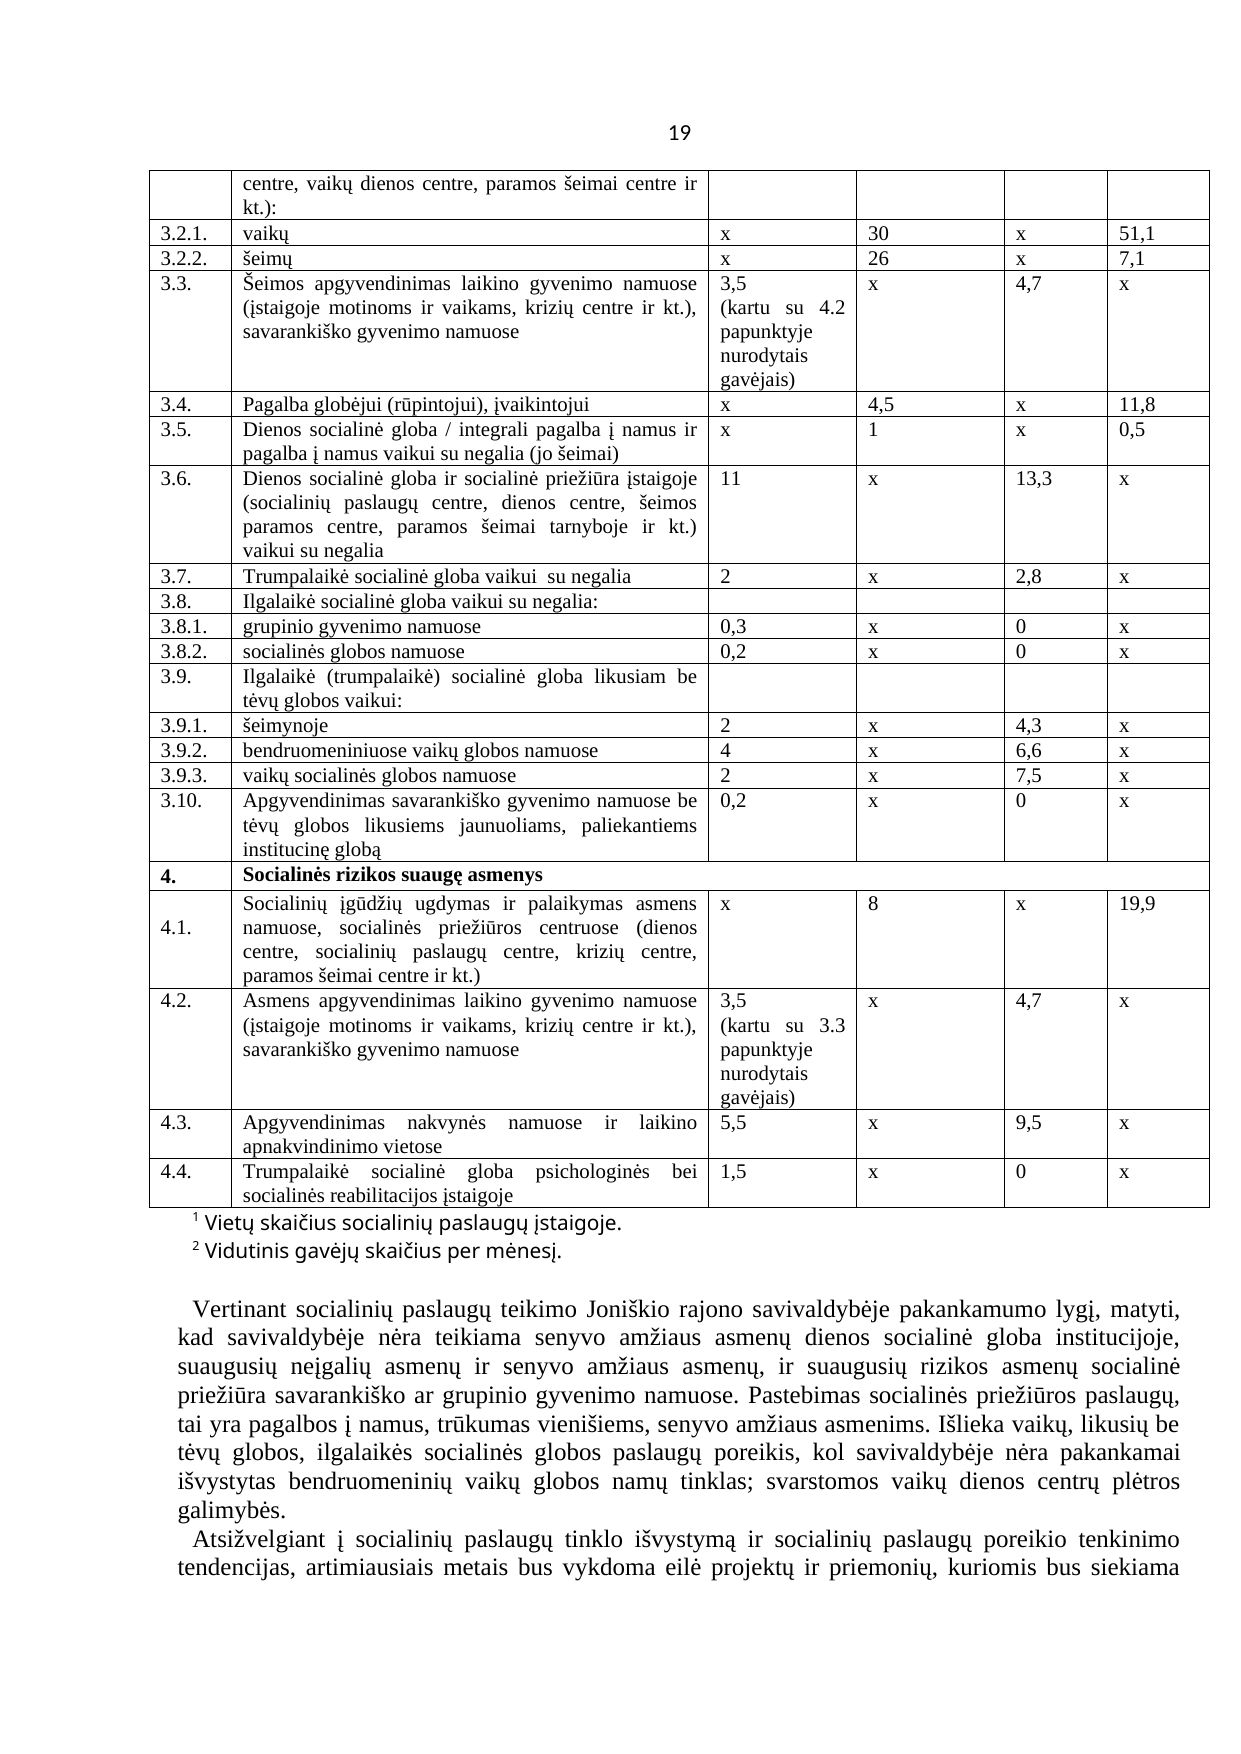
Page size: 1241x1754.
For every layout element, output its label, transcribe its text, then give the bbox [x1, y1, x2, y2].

table_cell 4 [709, 738, 856, 762]
table_cell Apgyvendinimas nakvynės namuose ir laikino apnakvindinimo vietose [232, 1110, 708, 1158]
table_cell Socialinių įgūdžių ugdymas ir palaikymas asmens namuose, socialinės priežiūros centruose (dienos centre, socialinių paslaugų centre, krizių centre, paramos šeimai centre ir kt.) [232, 891, 708, 987]
table_cell x [857, 614, 1004, 638]
table_cell 3.9.1. [150, 713, 231, 737]
table_cell 3.9. [150, 664, 231, 712]
table_cell Pagalba globėjui (rūpintojui), įvaikintojui [232, 392, 708, 416]
table_cell 3.3. [150, 271, 231, 391]
table_cell 13,3 [1005, 466, 1107, 562]
table_cell 3.7. [150, 564, 231, 588]
table_cell [857, 664, 1004, 712]
table_cell x [709, 246, 856, 269]
table_cell šeimynoje [232, 713, 708, 737]
table_cell centre, vaikų dienos centre, paramos šeimai centre ir kt.): [232, 171, 708, 219]
table_cell 0,3 [709, 614, 856, 638]
table_cell 7,1 [1108, 246, 1209, 269]
table_cell 4.3. [150, 1110, 231, 1158]
table_cell 0 [1005, 639, 1107, 663]
table_cell 3,5 (kartu su 4.2 papunktyje nurodytais gavėjais) [709, 271, 856, 391]
table_cell 3.8. [150, 589, 231, 613]
table_cell [857, 589, 1004, 613]
table_cell Šeimos apgyvendinimas laikino gyvenimo namuose (įstaigoje motinoms ir vaikams, krizių centre ir kt.), savarankiško gyvenimo namuose [232, 271, 708, 391]
table_cell 4,7 [1005, 271, 1107, 391]
table_cell 19,9 [1108, 891, 1209, 987]
text 1 Vietų skaičius socialinių paslaugų įstaigoje. [177, 1208, 1181, 1237]
table_cell [709, 171, 856, 219]
table_cell 26 [857, 246, 1004, 269]
table_cell x [709, 417, 856, 465]
table_cell Dienos socialinė globa ir socialinė priežiūra įstaigoje (socialinių paslaugų centre, dienos centre, šeimos paramos centre, paramos šeimai tarnyboje ir kt.) vaikui su negalia [232, 466, 708, 562]
table_cell 2 [709, 763, 856, 787]
table_cell [709, 664, 856, 712]
table_cell x [857, 989, 1004, 1109]
table_cell šeimų [232, 246, 708, 269]
table_cell [1005, 664, 1107, 712]
table_cell x [857, 789, 1004, 861]
table_cell 4,5 [857, 392, 1004, 416]
table_cell x [1108, 1159, 1209, 1207]
table_cell 0 [1005, 789, 1107, 861]
table_cell x [857, 713, 1004, 737]
text 2 Vidutinis gavėjų skaičius per mėnesį. [177, 1237, 1181, 1265]
table_cell x [1108, 466, 1209, 562]
table_cell x [1108, 1110, 1209, 1158]
table_cell 3.2.1. [150, 220, 231, 244]
table_cell 3.5. [150, 417, 231, 465]
table_cell 2 [709, 713, 856, 737]
table_cell 4.4. [150, 1159, 231, 1207]
table_cell 0 [1005, 1159, 1107, 1207]
table_cell x [857, 564, 1004, 588]
table_cell 11,8 [1108, 392, 1209, 416]
table_cell 3,5 (kartu su 3.3 papunktyje nurodytais gavėjais) [709, 989, 856, 1109]
table_cell 3.9.3. [150, 763, 231, 787]
table_cell grupinio gyvenimo namuose [232, 614, 708, 638]
table_cell [857, 171, 1004, 219]
table_cell Apgyvendinimas savarankiško gyvenimo namuose be tėvų globos likusiems jaunuoliams, paliekantiems institucinę globą [232, 789, 708, 861]
table_cell 3.4. [150, 392, 231, 416]
table_cell 30 [857, 220, 1004, 244]
table_cell Trumpalaikė socialinė globa psichologinės bei socialinės reabilitacijos įstaigoje [232, 1159, 708, 1207]
table_cell x [709, 891, 856, 987]
table_cell 3.6. [150, 466, 231, 562]
table_cell 3.8.2. [150, 639, 231, 663]
table_cell 3.8.1. [150, 614, 231, 638]
table_cell 0,2 [709, 639, 856, 663]
table_cell [1005, 171, 1107, 219]
table_cell x [1108, 564, 1209, 588]
table_cell Socialinės rizikos suaugę asmenys [232, 862, 1209, 890]
table_cell [1108, 589, 1209, 613]
table_cell 51,1 [1108, 220, 1209, 244]
table_cell [1108, 171, 1209, 219]
table_cell x [1005, 246, 1107, 269]
table_cell 4. [150, 862, 231, 890]
table_cell [1005, 589, 1107, 613]
table_cell 0,5 [1108, 417, 1209, 465]
table_cell x [857, 1110, 1004, 1158]
table_cell x [709, 220, 856, 244]
table_cell 3.10. [150, 789, 231, 861]
table_cell bendruomeniniuose vaikų globos namuose [232, 738, 708, 762]
table_cell 9,5 [1005, 1110, 1107, 1158]
text Atsižvelgiant į socialinių paslaugų tinklo išvystymą ir socialinių paslaugų poreikio tenkinimo tendencijas, artimiausiais metais bus vykdoma eilė projektų ir priemonių, kuriomis bus siekiama [177, 1524, 1181, 1581]
table_cell 1,5 [709, 1159, 856, 1207]
table_cell socialinės globos namuose [232, 639, 708, 663]
table_cell Trumpalaikė socialinė globa vaikui su negalia [232, 564, 708, 588]
table_cell [1108, 664, 1209, 712]
table_cell x [1005, 417, 1107, 465]
table_cell x [857, 271, 1004, 391]
table_cell 3.2.2. [150, 246, 231, 269]
table_cell x [1108, 738, 1209, 762]
table_cell x [1108, 789, 1209, 861]
table_cell 0 [1005, 614, 1107, 638]
table_cell [150, 171, 231, 219]
table_cell x [1108, 989, 1209, 1109]
table_cell vaikų [232, 220, 708, 244]
table_cell x [1108, 614, 1209, 638]
table_cell x [709, 392, 856, 416]
table_cell 2 [709, 564, 856, 588]
table_cell 4.1. [150, 891, 231, 987]
table_cell x [1108, 763, 1209, 787]
table_cell x [1108, 271, 1209, 391]
table_cell 4,3 [1005, 713, 1107, 737]
table_cell 8 [857, 891, 1004, 987]
table_cell [709, 589, 856, 613]
table_cell 4.2. [150, 989, 231, 1109]
table_cell vaikų socialinės globos namuose [232, 763, 708, 787]
table_cell 3.9.2. [150, 738, 231, 762]
table_cell x [1005, 891, 1107, 987]
table_cell x [1108, 639, 1209, 663]
table_cell 11 [709, 466, 856, 562]
table_cell Asmens apgyvendinimas laikino gyvenimo namuose (įstaigoje motinoms ir vaikams, krizių centre ir kt.), savarankiško gyvenimo namuose [232, 989, 708, 1109]
text Vertinant socialinių paslaugų teikimo Joniškio rajono savivaldybėje pakankamumo lygį, matyti, kad savivaldybėje nėra teikiama senyvo amžiaus asmenų dienos socialinė globa institucijoje, suaugusių neįgalių asmenų ir senyvo amžiaus asmenų, ir suaugusių rizikos asmenų socialinė priežiūra savarankiško ar grupinio gyvenimo namuose. Pastebimas socialinės priežiūros paslaugų, tai yra pagalbos į namus, trūkumas vienišiems, senyvo amžiaus asmenims. Išlieka vaikų, likusių be tėvų globos, ilgalaikės socialinės globos paslaugų poreikis, kol savivaldybėje nėra pakankamai išvystytas bendruomeninių vaikų globos namų tinklas; svarstomos vaikų dienos centrų plėtros galimybės. [177, 1294, 1181, 1524]
table_cell 7,5 [1005, 763, 1107, 787]
table_cell x [857, 639, 1004, 663]
table_cell 5,5 [709, 1110, 856, 1158]
table_cell Ilgalaikė socialinė globa vaikui su negalia: [232, 589, 708, 613]
table_cell x [857, 1159, 1004, 1207]
table_cell x [1005, 220, 1107, 244]
table_cell Dienos socialinė globa / integrali pagalba į namus ir pagalba į namus vaikui su negalia (jo šeimai) [232, 417, 708, 465]
table_cell x [857, 763, 1004, 787]
table_cell Ilgalaikė (trumpalaikė) socialinė globa likusiam be tėvų globos vaikui: [232, 664, 708, 712]
table_cell 4,7 [1005, 989, 1107, 1109]
table_cell x [1108, 713, 1209, 737]
table_cell x [1005, 392, 1107, 416]
table_cell 2,8 [1005, 564, 1107, 588]
table_cell x [857, 466, 1004, 562]
table_cell 0,2 [709, 789, 856, 861]
table_cell 6,6 [1005, 738, 1107, 762]
table_cell x [857, 738, 1004, 762]
table_cell 1 [857, 417, 1004, 465]
